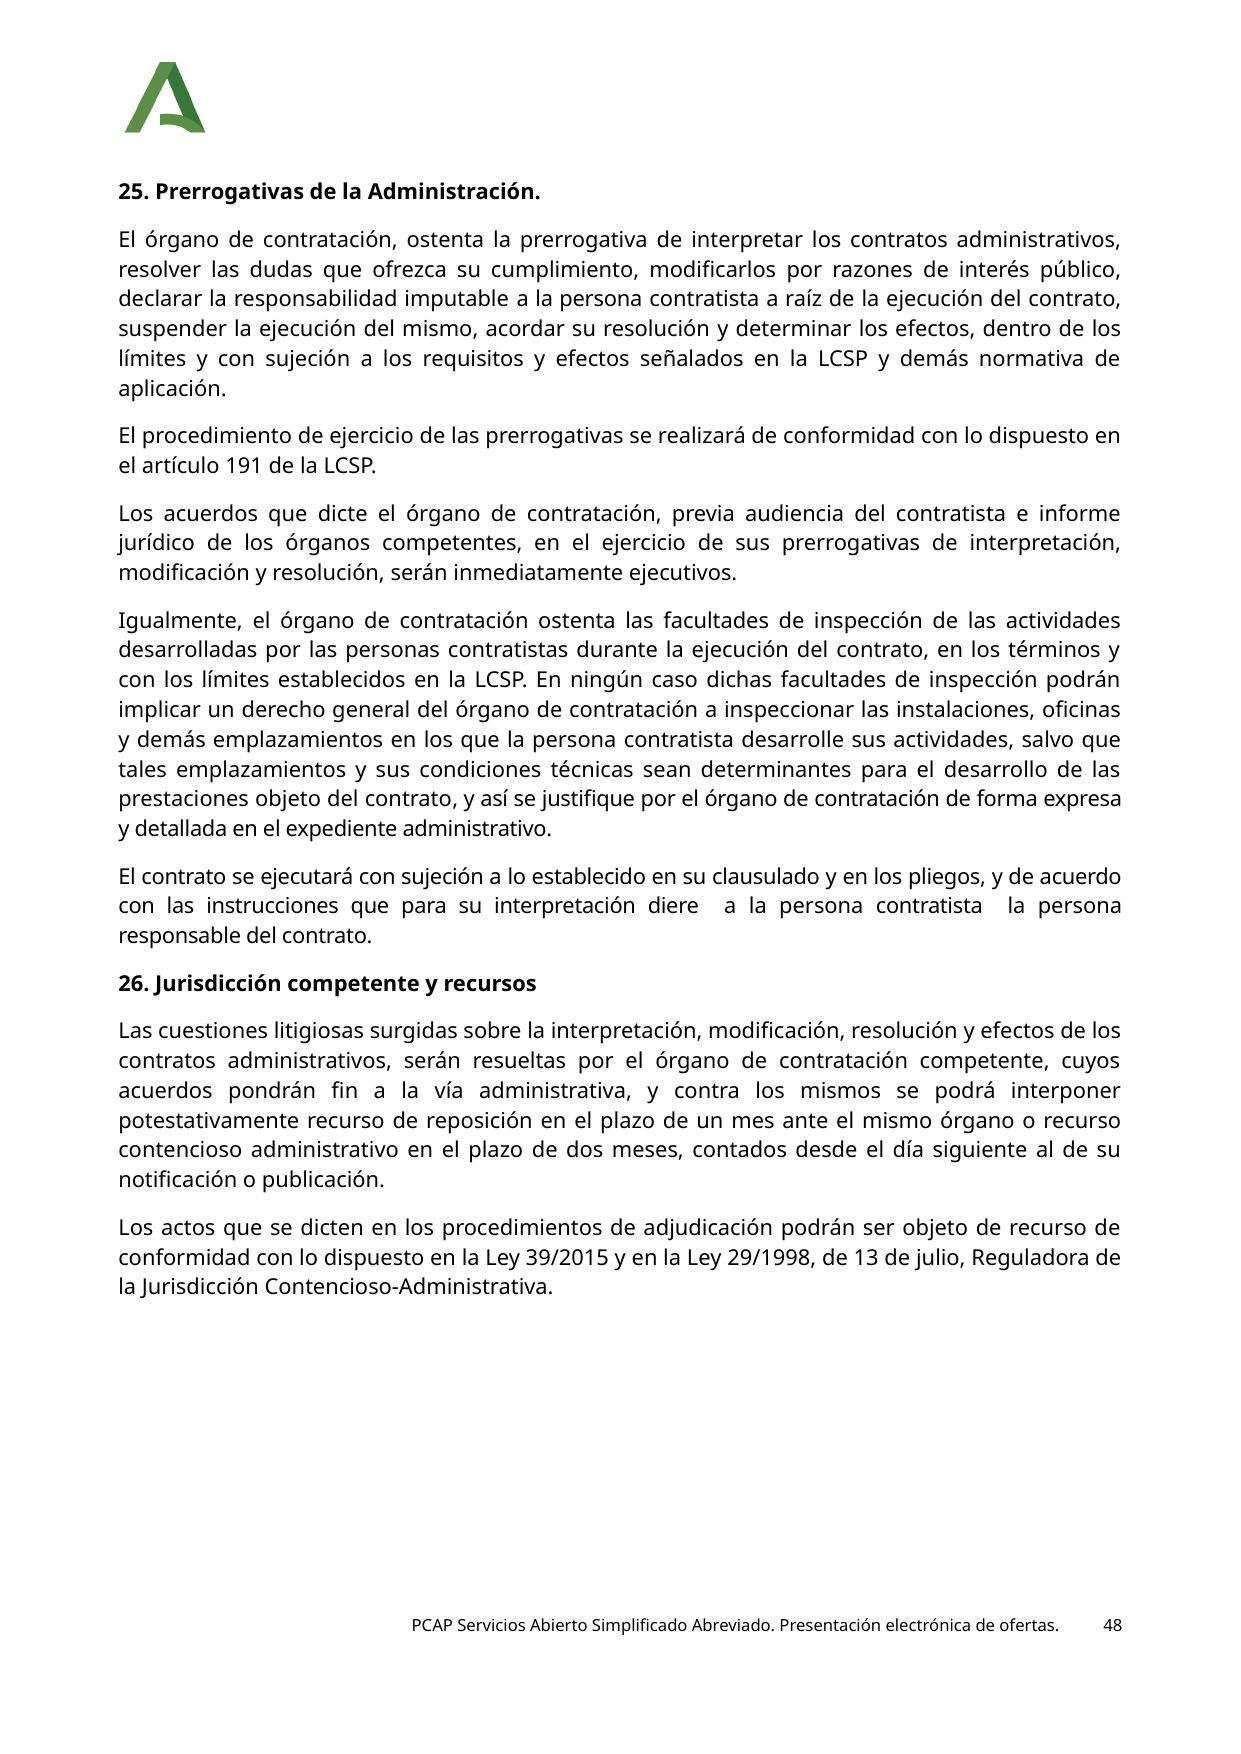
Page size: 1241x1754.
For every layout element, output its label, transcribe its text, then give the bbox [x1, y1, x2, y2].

text El órgano de contratación, ostenta la prerrogativa de interpretar los contratos administrativos, resolver las dudas que ofrezca su cumplimiento, modificarlos por razones de interés público, declarar la responsabilidad imputable a la persona contratista a raíz de la ejecución del contrato, suspender la ejecución del mismo, acordar su resolución y determinar los efectos, dentro de los límites y con sujeción a los requisitos y efectos señalados en la LCSP y demás normativa de aplicación. [118, 224, 1122, 403]
text Igualmente, el órgano de contratación ostenta las facultades de inspección de las actividades desarrolladas por las personas contratistas durante la ejecución del contrato, en los términos y con los límites establecidos en la LCSP. En ningún caso dichas facultades de inspección podrán implicar un derecho general del órgano de contratación a inspeccionar las instalaciones, oficinas y demás emplazamientos en los que la persona contratista desarrolle sus actividades, salvo que tales emplazamientos y sus condiciones técnicas sean determinantes para el desarrollo de las prestaciones objeto del contrato, y así se justifique por el órgano de contratación de forma expresa y detallada en el expediente administrativo. [118, 605, 1122, 843]
text Los actos que se dicten en los procedimientos de adjudicación podrán ser objeto de recurso de conformidad con lo dispuesto en la Ley 39/2015 y en la Ley 29/1998, de 13 de julio, Reguladora de la Jurisdicción Contencioso-Administrativa. [118, 1212, 1122, 1301]
subtitle 25. Prerrogativas de la Administración. [118, 176, 1122, 206]
subtitle 26. Jurisdicción competente y recursos [118, 968, 1122, 998]
text Los acuerdos que dicte el órgano de contratación, previa audiencia del contratista e informe jurídico de los órganos competentes, en el ejercicio de sus prerrogativas de interpretación, modificación y resolución, serán inmediatamente ejecutivos. [118, 498, 1122, 587]
text El contrato se ejecutará con sujeción a lo establecido en su clausulado y en los pliegos, y de acuerdo con las instrucciones que para su interpretación diere a la persona contratista la persona responsable del contrato. [118, 861, 1122, 950]
text El procedimiento de ejercicio de las prerrogativas se realizará de conformidad con lo dispuesto en el artículo 191 de la LCSP. [118, 420, 1122, 480]
picture [120, 57, 210, 137]
text Las cuestiones litigiosas surgidas sobre la interpretación, modificación, resolución y efectos de los contratos administrativos, serán resueltas por el órgano de contratación competente, cuyos acuerdos pondrán fin a la vía administrativa, y contra los mismos se podrá interponer potestativamente recurso de reposición en el plazo de un mes ante el mismo órgano o recurso contencioso administrativo en el plazo de dos meses, contados desde el día siguiente al de su notificación o publicación. [118, 1015, 1122, 1194]
